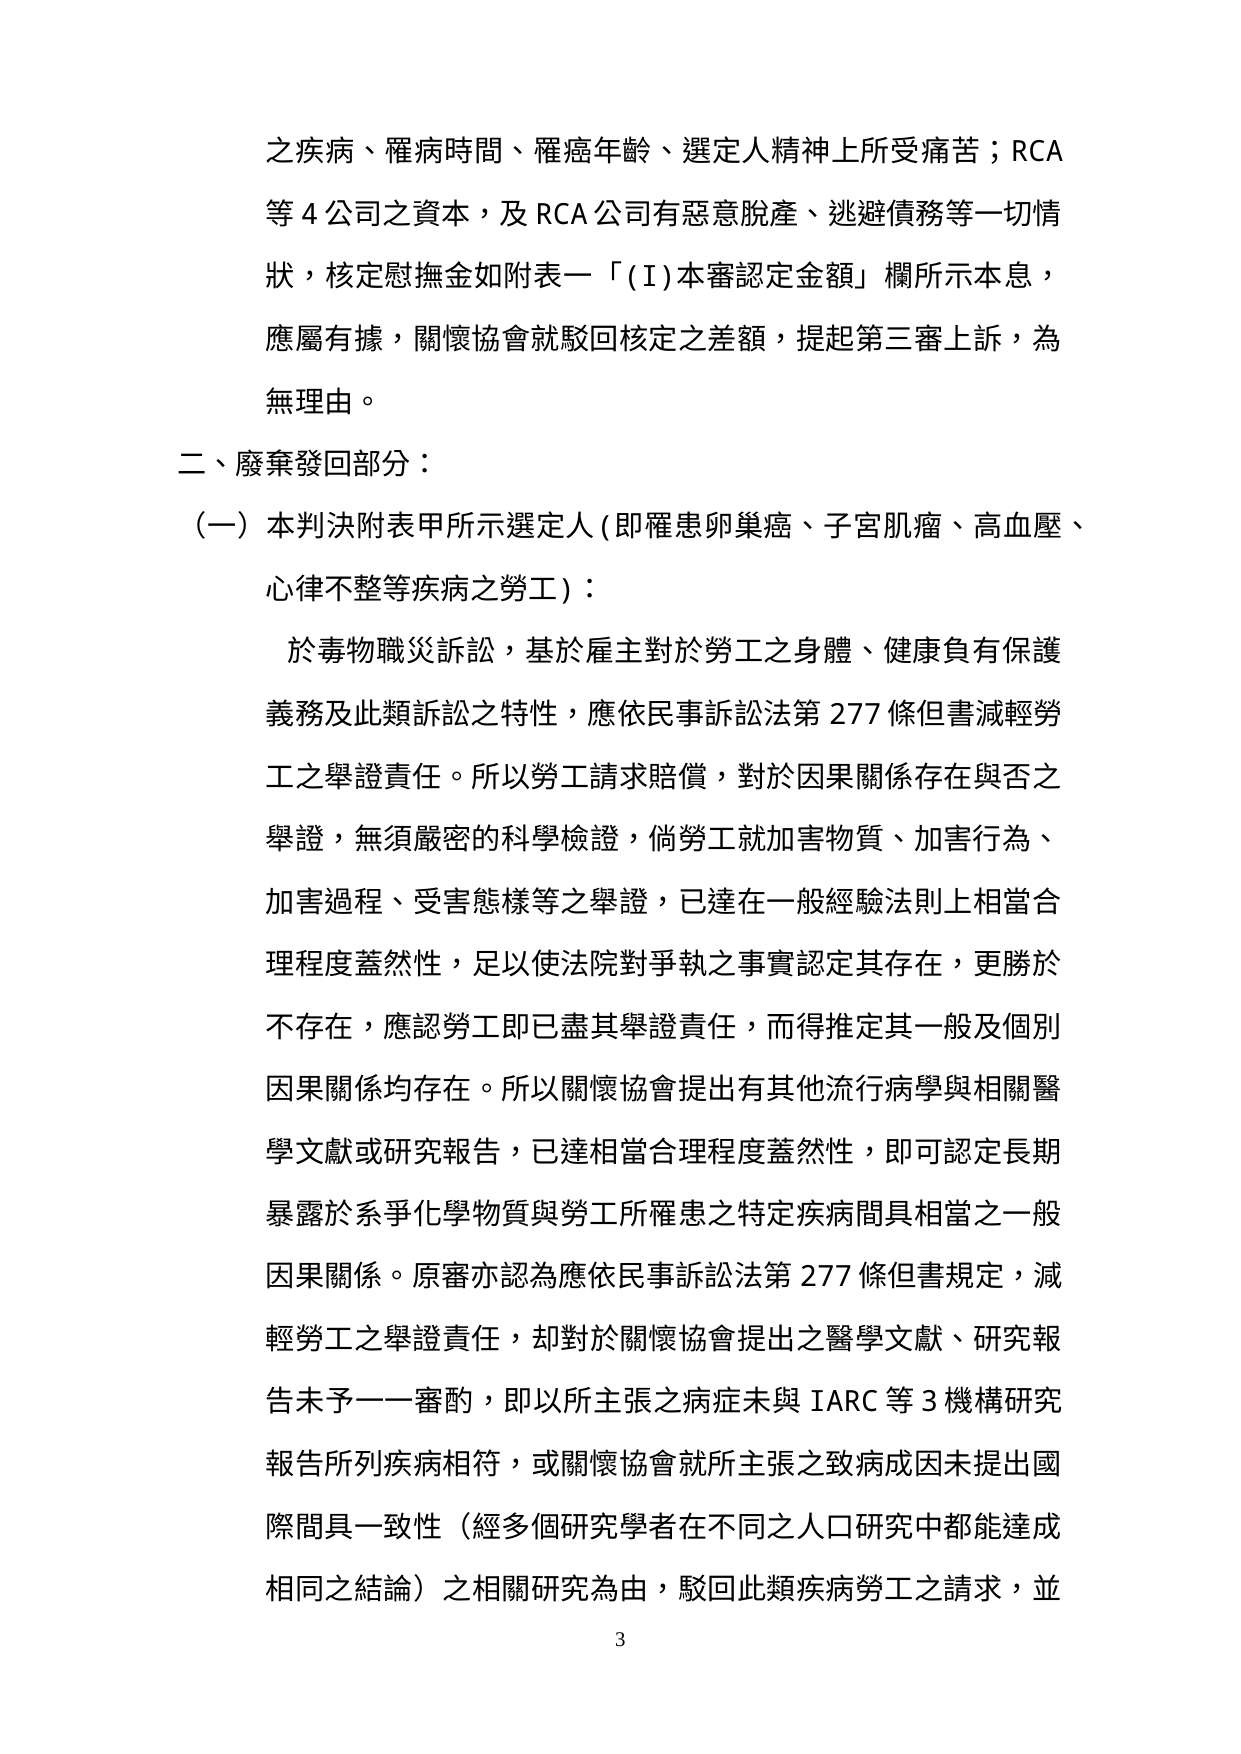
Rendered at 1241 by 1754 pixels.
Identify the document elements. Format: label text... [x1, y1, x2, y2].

text 之疾病、罹病時間、罹癌年齡、選定人精神上所受痛苦；RCA等4公司之資本，及RCA公司有惡意脫產、逃避債務等一切情狀，核定慰撫金如附表一「(I)本審認定金額」欄所示本息，應屬有據，關懷協會就駁回核定之差額，提起第三審上訴，為無理由。 [177, 108, 1063, 420]
text （一）本判決附表甲所示選定人(即罹患卵巢癌、子宮肌瘤、高血壓、心律不整等疾病之勞工)： [177, 483, 1063, 608]
text 於毒物職災訴訟，基於雇主對於勞工之身體、健康負有保護義務及此類訴訟之特性，應依民事訴訟法第277條但書減輕勞工之舉證責任。所以勞工請求賠償，對於因果關係存在與否之舉證，無須嚴密的科學檢證，倘勞工就加害物質、加害行為、加害過程、受害態樣等之舉證，已達在一般經驗法則上相當合理程度蓋然性，足以使法院對爭執之事實認定其存在，更勝於不存在，應認勞工即已盡其舉證責任，而得推定其一般及個別因果關係均存在。所以關懷協會提出有其他流行病學與相關醫學文獻或研究報告，已達相當合理程度蓋然性，即可認定長期暴露於系爭化學物質與勞工所罹患之特定疾病間具相當之一般因果關係。原審亦認為應依民事訴訟法第277條但書規定，減輕勞工之舉證責任，却對於關懷協會提出之醫學文獻、研究報告未予一一審酌，即以所主張之病症未與IARC等3機構研究報告所列疾病相符，或關懷協會就所主張之致病成因未提出國際間具一致性（經多個研究學者在不同之人口研究中都能達成相同之結論）之相關研究為由，駁回此類疾病勞工之請求，並 [177, 608, 1063, 1608]
text 二、廢棄發回部分： [177, 420, 1063, 483]
